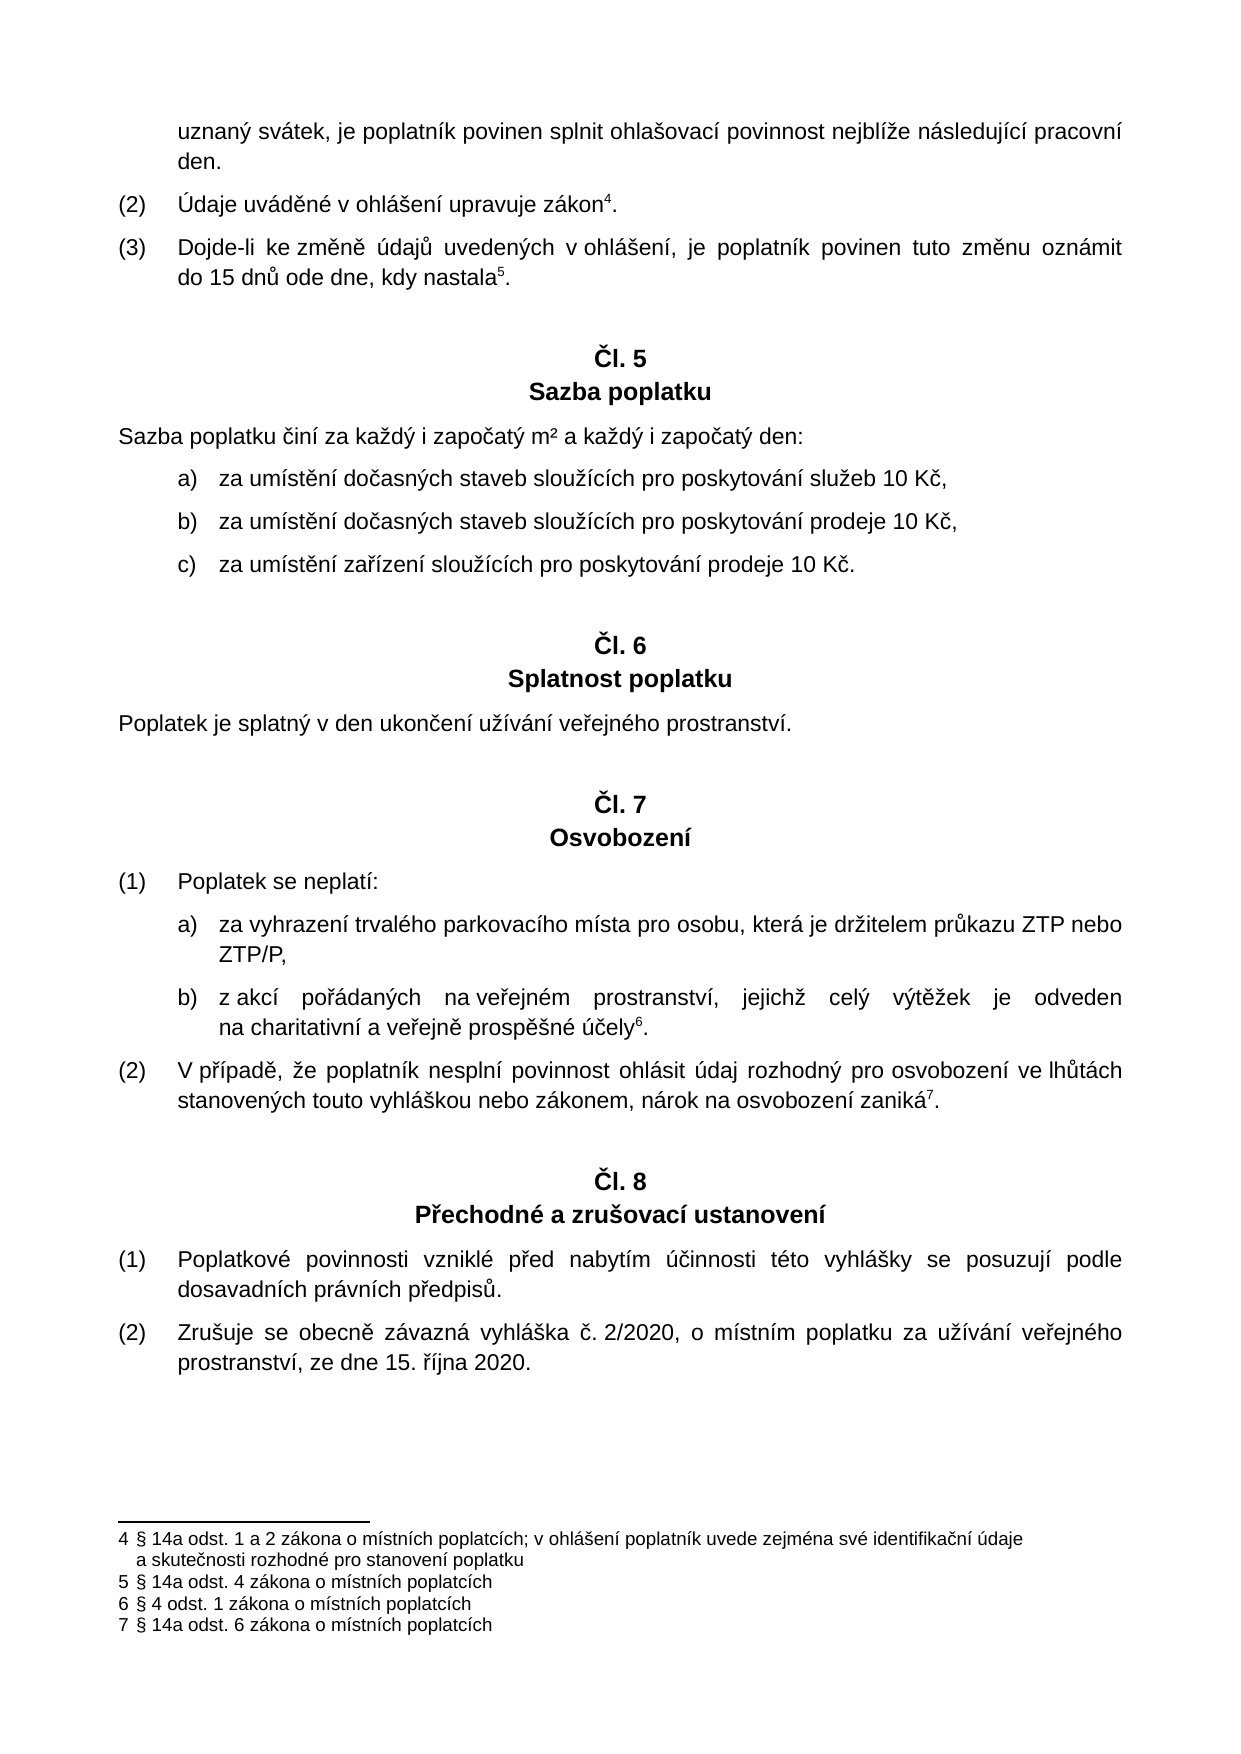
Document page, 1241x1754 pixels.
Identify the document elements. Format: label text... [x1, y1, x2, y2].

list za umístění dočasných staveb sloužících pro poskytování služeb 10 Kč, [177, 465, 1122, 492]
list za umístění zařízení sloužících pro poskytování prodeje 10 Kč. [177, 551, 1122, 577]
list za vyhrazení trvalého parkovacího místa pro osobu, která je držitelem průkazu ZTP nebo ZTP/P, [177, 911, 1122, 968]
list Zrušuje se obecně závazná vyhláška č. 2/2020, o místním poplatku za užívání veřejného prostranství, ze dne 15. října 2020. [118, 1319, 1122, 1375]
list § 4 odst. 1 zákona o místních poplatcích [118, 1592, 1122, 1614]
list Poplatkové povinnosti vzniklé před nabytím účinnosti této vyhlášky se posuzují podle dosavadních právních předpisů. [118, 1246, 1122, 1302]
subtitle Čl. 5 Sazba poplatku [118, 344, 1122, 406]
subtitle Čl. 6 Splatnost poplatku [118, 631, 1122, 693]
list V případě, že poplatník nesplní povinnost ohlásit údaj rozhodný pro osvobození ve lhůtách stanovených touto vyhláškou nebo zákonem, nárok na osvobození zaniká. [118, 1057, 1122, 1113]
text Poplatek je splatný v den ukončení užívání veřejného prostranství. [118, 709, 1122, 736]
list Poplatek se neplatí: [118, 868, 1122, 895]
list z akcí pořádaných na veřejném prostranství, jejichž celý výtěžek je odveden na charitativní a veřejně prospěšné účely. [177, 984, 1122, 1041]
subtitle Čl. 7 Osvobození [118, 790, 1122, 852]
list uznaný svátek, je poplatník povinen splnit ohlašovací povinnost nejblíže následující pracovní den. [118, 118, 1122, 175]
list § 14a odst. 4 zákona o místních poplatcích [118, 1571, 1122, 1592]
list Dojde-li ke změně údajů uvedených v ohlášení, je poplatník povinen tuto změnu oznámit do 15 dnů ode dne, kdy nastala. [118, 234, 1122, 290]
list § 14a odst. 1 a 2 zákona o místních poplatcích; v ohlášení poplatník uvede zejména své identifikační údaje a skutečnosti rozhodné pro stanovení poplatku [118, 1528, 1122, 1571]
list § 14a odst. 6 zákona o místních poplatcích [118, 1614, 1122, 1635]
list za umístění dočasných staveb sloužících pro poskytování prodeje 10 Kč, [177, 508, 1122, 534]
text Sazba poplatku činí za každý i započatý m² a každý i započatý den: [118, 423, 1122, 449]
list Údaje uváděné v ohlášení upravuje zákon. [118, 191, 1122, 217]
subtitle Čl. 8 Přechodné a zrušovací ustanovení [118, 1167, 1122, 1229]
